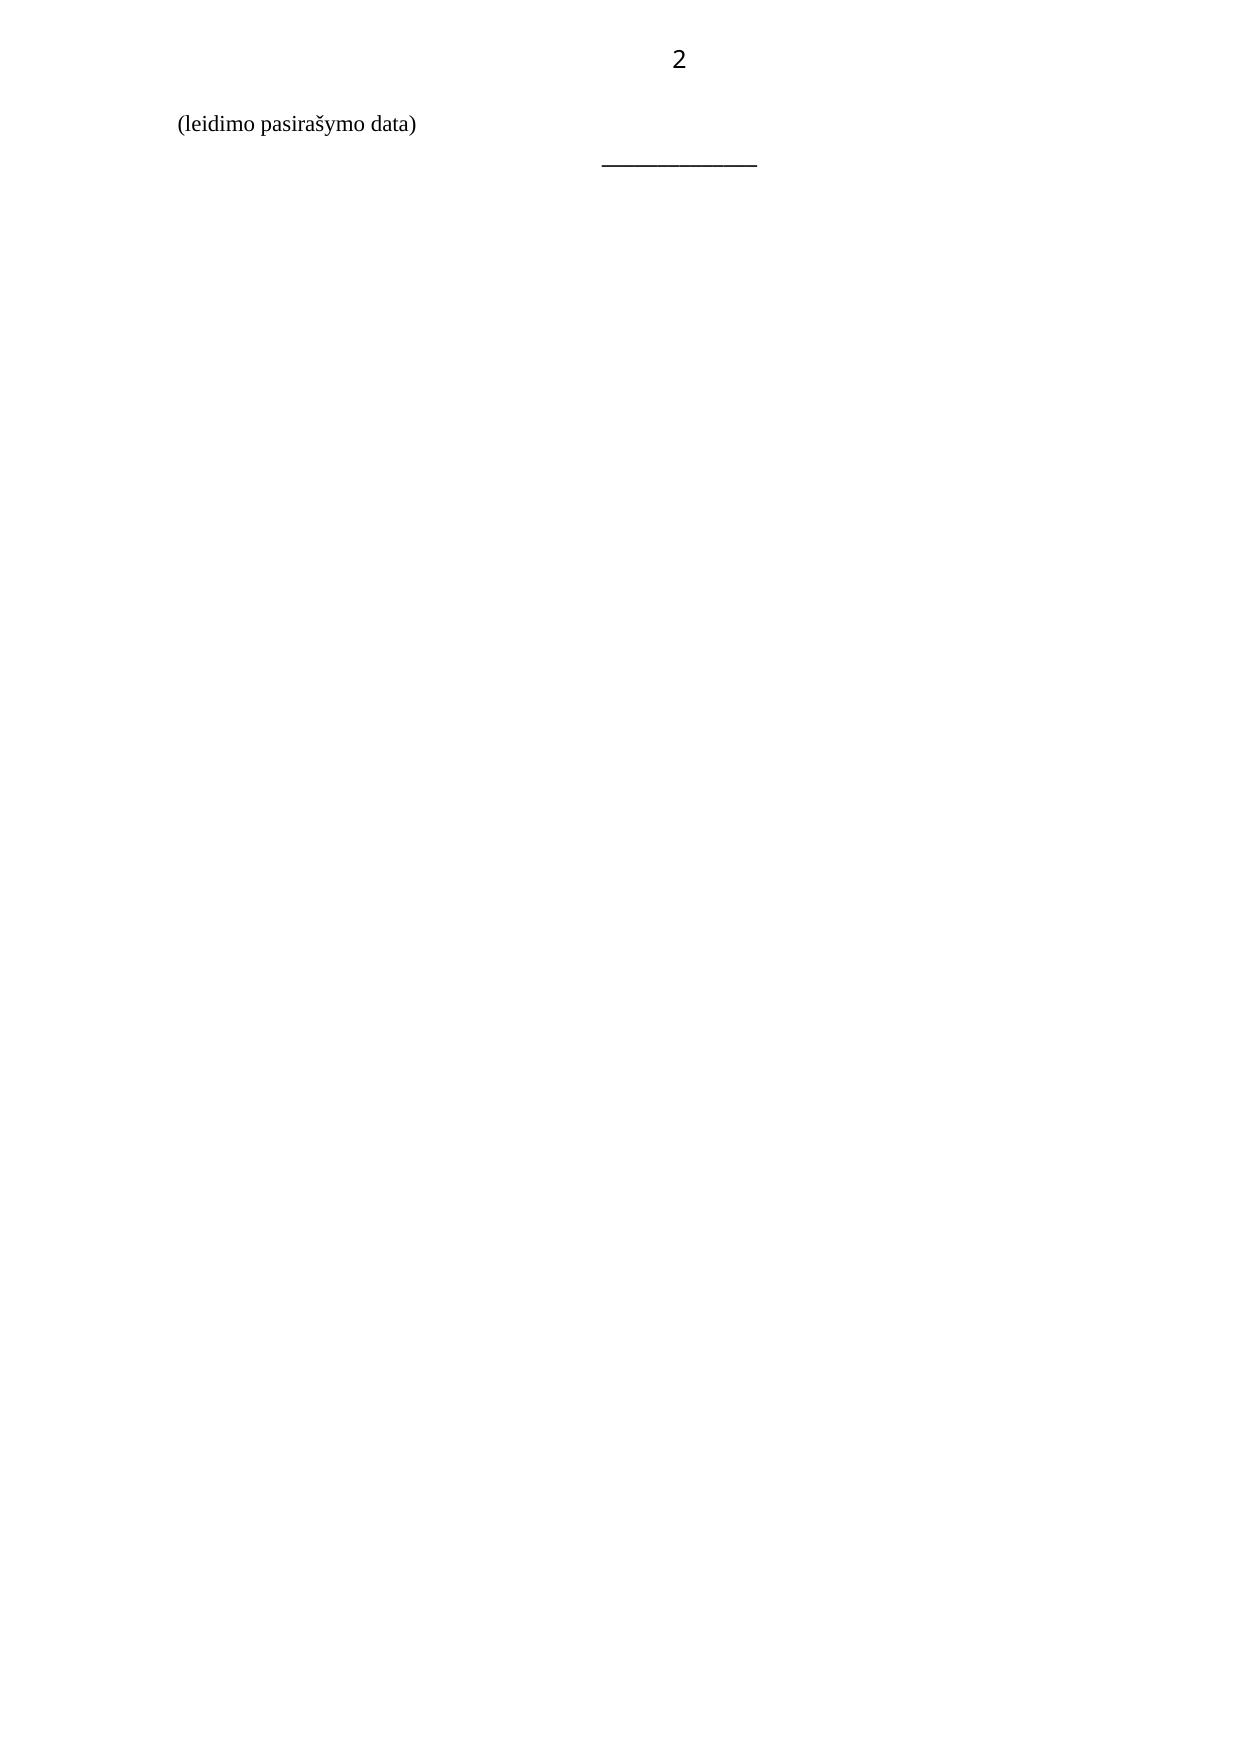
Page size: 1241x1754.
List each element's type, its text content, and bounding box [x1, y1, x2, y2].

text (leidimo pasirašymo data) [177, 110, 1181, 137]
text ______________ [177, 137, 1181, 171]
